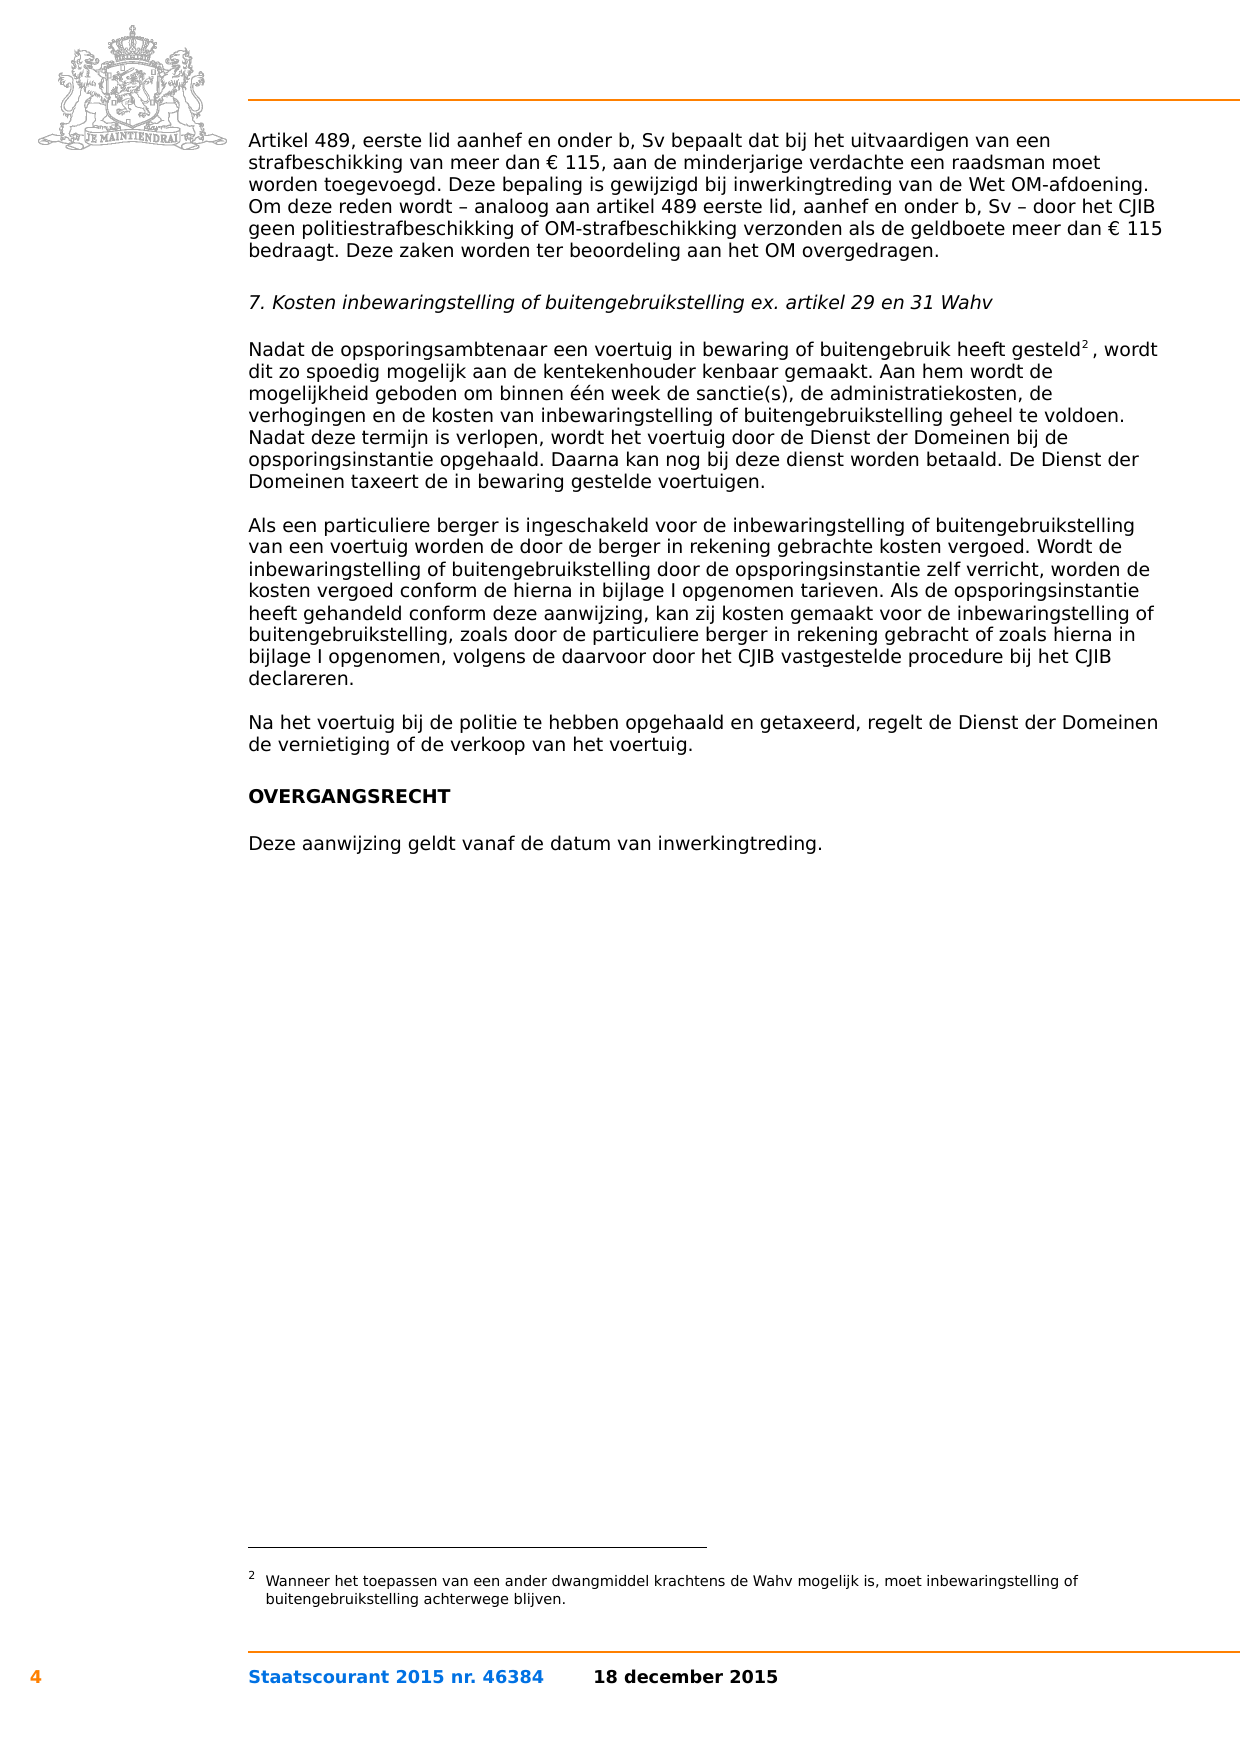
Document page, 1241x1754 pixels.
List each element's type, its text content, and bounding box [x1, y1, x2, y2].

text Artikel 489, eerste lid aanhef en onder b, Sv bepaalt dat bij het uitvaardigen van een strafbeschikking van meer dan € 115, aan de minderjarige verdachte een raadsman moet worden toegevoegd. Deze bepaling is gewijzigd bij inwerkingtreding van de Wet OM-afdoening. Om deze reden wordt – analoog aan artikel 489 eerste lid, aanhef en onder b, Sv – door het CJIB geen politiestrafbeschikking of OM-strafbeschikking verzonden als de geldboete meer dan € 115 bedraagt. Deze zaken worden ter beoordeling aan het OM overgedragen. [248, 130, 1163, 262]
picture [38, 25, 227, 150]
text Deze aanwijzing geldt vanaf de datum van inwerkingtreding. [248, 833, 1163, 855]
text Nadat de opsporingsambtenaar een voertuig in bewaring of buitengebruik heeft gesteld, wordt dit zo spoedig mogelijk aan de kentekenhouder kenbaar gemaakt. Aan hem wordt de mogelijkheid geboden om binnen één week de sanctie(s), de administratiekosten, de verhogingen en de kosten van inbewaringstelling of buitengebruikstelling geheel te voldoen. Nadat deze termijn is verlopen, wordt het voertuig door de Dienst der Domeinen bij de opsporingsinstantie opgehaald. Daarna kan nog bij deze dienst worden betaald. De Dienst der Domeinen taxeert de in bewaring gestelde voertuigen. [248, 339, 1163, 493]
subtitle 7. Kosten inbewaringstelling of buitengebruikstelling ex. artikel 29 en 31 Wahv [248, 292, 1163, 314]
subtitle OVERGANGSRECHT [248, 786, 1163, 808]
text Wanneer het toepassen van een ander dwangmiddel krachtens de Wahv mogelijk is, moet inbewaringstelling of buitengebruikstelling achterwege blijven. [248, 1569, 1163, 1608]
text Als een particuliere berger is ingeschakeld voor de inbewaringstelling of buitengebruikstelling van een voertuig worden de door de berger in rekening gebrachte kosten vergoed. Wordt de inbewaringstelling of buitengebruikstelling door de opsporingsinstantie zelf verricht, worden de kosten vergoed conform de hierna in bijlage I opgenomen tarieven. Als de opsporingsinstantie heeft gehandeld conform deze aanwijzing, kan zij kosten gemaakt voor de inbewaringstelling of buitengebruikstelling, zoals door de particuliere berger in rekening gebracht of zoals hierna in bijlage I opgenomen, volgens de daarvoor door het CJIB vastgestelde procedure bij het CJIB declareren. [248, 514, 1163, 690]
text Na het voertuig bij de politie te hebben opgehaald en getaxeerd, regelt de Dienst der Domeinen de vernietiging of de verkoop van het voertuig. [248, 712, 1163, 756]
